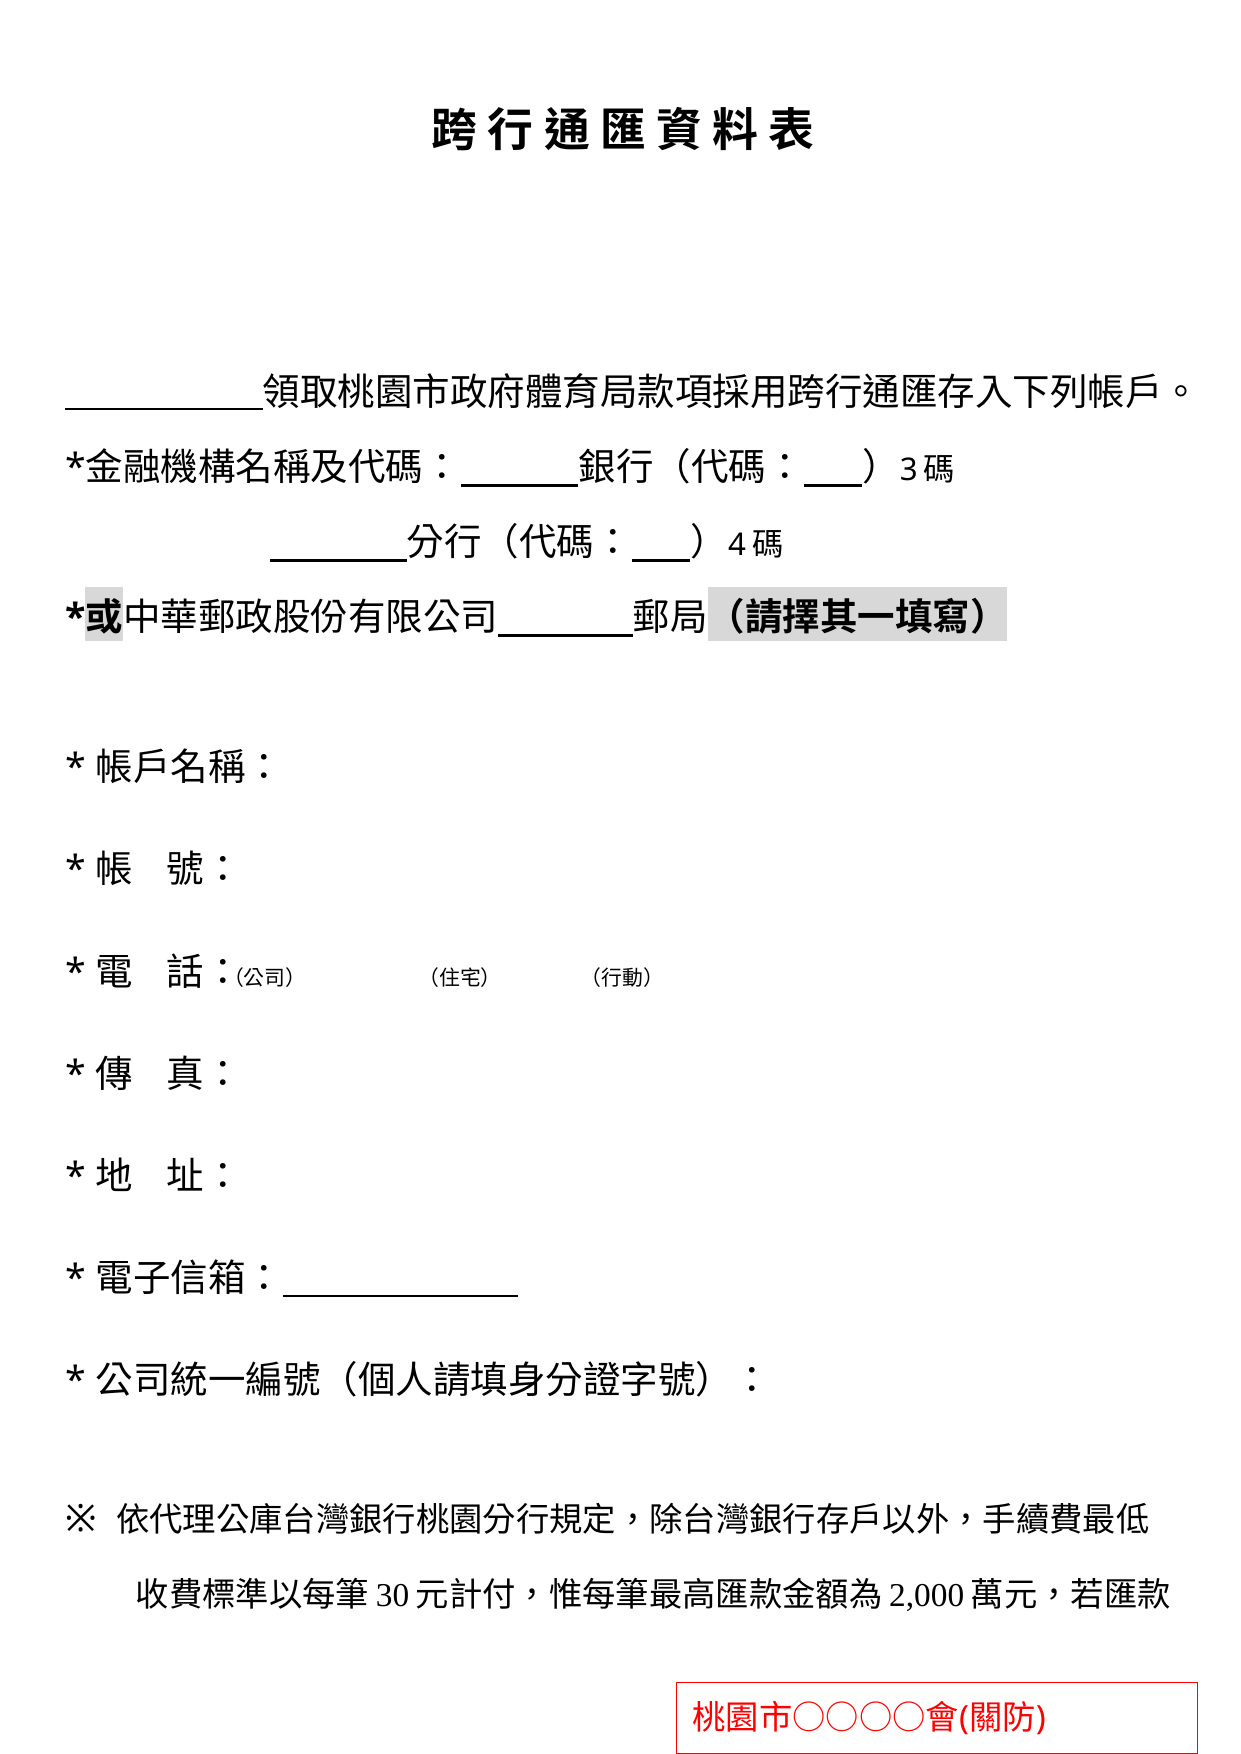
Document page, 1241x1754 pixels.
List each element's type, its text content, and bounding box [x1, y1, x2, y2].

text *金融機構名稱及代碼： 銀行（代碼： ）3碼 [65, 427, 1181, 502]
text * 地 址： [65, 1136, 1181, 1211]
text * 帳戶名稱： [65, 727, 1181, 802]
text * 傳 真： [65, 1033, 1181, 1108]
text 桃園市○○○○會(關防) [692, 1691, 1181, 1739]
text * 公司統一編號（個人請填身分證字號）： [65, 1340, 1181, 1415]
text ※ 依代理公庫台灣銀行桃園分行規定，除台灣銀行存戶以外，手續費最低收費標準以每筆30元計付，惟每筆最高匯款金額為2,000萬元，若匯款 [65, 1480, 1181, 1630]
text 跨 行 通 匯 資 料 表 [65, 89, 1181, 164]
text * 帳 號： [65, 829, 1181, 904]
text * 電子信箱： [65, 1238, 1181, 1313]
text 分行（代碼： ）4碼 [65, 502, 1181, 577]
text * 電 話：（公司） （住宅） （行動） [65, 931, 1181, 1006]
text *或中華郵政股份有限公司 郵局（請擇其一填寫） [65, 577, 1181, 652]
text 領取桃園市政府體育局款項採用跨行通匯存入下列帳戶。 [65, 352, 1181, 427]
